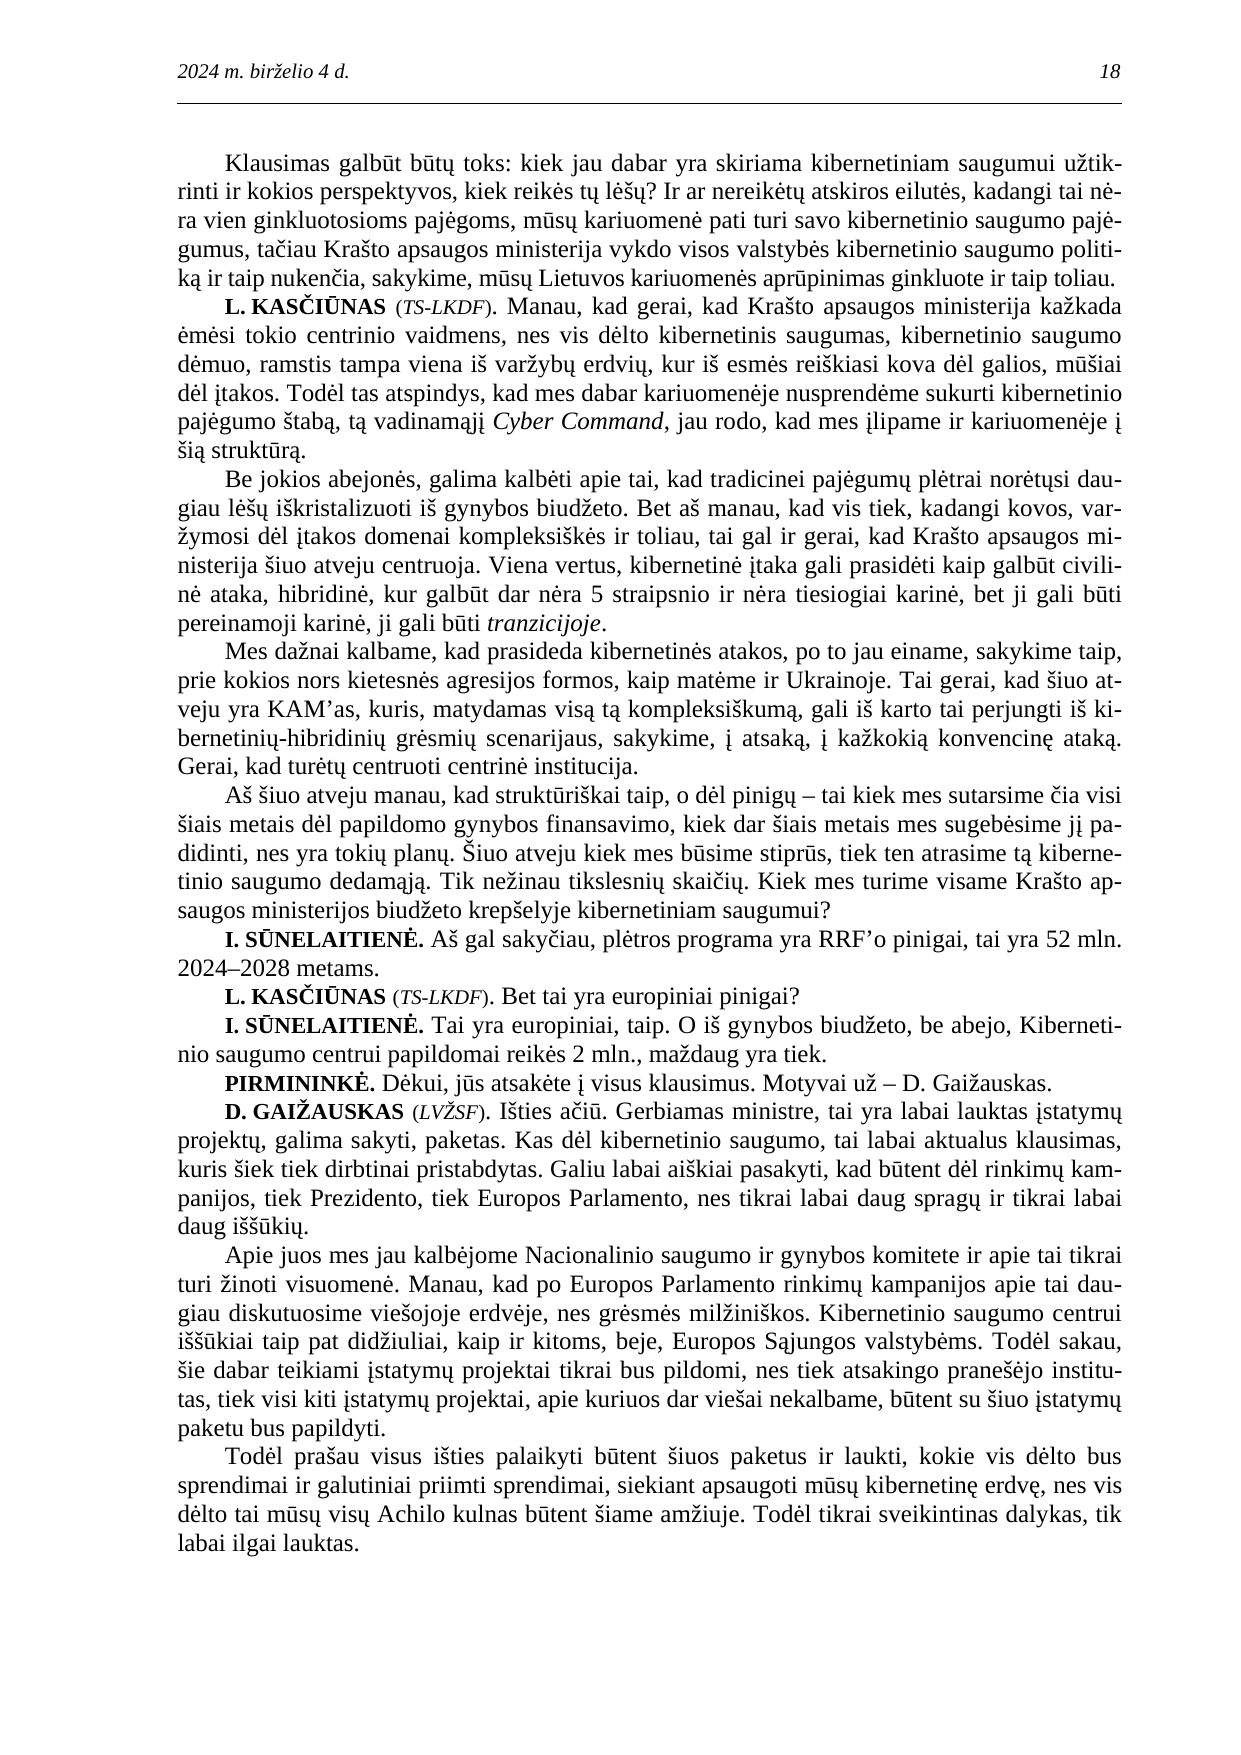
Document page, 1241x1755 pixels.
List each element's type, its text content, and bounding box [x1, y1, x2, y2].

text Klau­si­mas gal­būt bū­tų toks: kiek jau da­bar yra ski­ria­ma ki­ber­ne­ti­niam sau­gu­mui už­tik­rin­ti ir ko­kios per­spek­ty­vos, kiek rei­kės tų lė­šų? Ir ar ne­rei­kė­tų at­ski­ros ei­lu­tės, ka­dan­gi tai nė­ra vien gin­kluo­to­sioms pa­jė­goms, mū­sų ka­riuo­me­nė pa­ti tu­ri sa­vo ki­ber­ne­ti­nio sau­gu­mo pa­jė­gu­mus, ta­čiau Kraš­to ap­sau­gos mi­nis­te­ri­ja vyk­do vi­sos vals­ty­bės ki­ber­ne­ti­nio sau­gu­mo po­li­ti­ką ir taip nu­ken­čia, sa­ky­ki­me, mū­sų Lie­tu­vos ka­riuo­me­nės ap­rū­pi­ni­mas gin­kluo­te ir taip to­liau. [177, 148, 1122, 291]
text Mes daž­nai kal­ba­me, kad pra­si­de­da ki­ber­ne­ti­nės ata­kos, po to jau ei­na­me, sa­ky­ki­me taip, prie ko­kios nors kie­tes­nės ag­re­si­jos for­mos, kaip ma­tė­me ir Uk­rai­no­je. Tai ge­rai, kad šiuo at­ve­ju yra KAMʼas, ku­ris, ma­ty­da­mas vi­są tą kom­plek­siš­ku­mą, ga­li iš kar­to tai per­jun­gti iš ki­ber­ne­ti­nių-hib­ri­di­nių grės­mių sce­na­ri­jaus, sa­ky­kime, į at­sa­ką, į kaž­ko­kią kon­ven­ci­nę ata­ką. Ge­rai, kad tu­rė­tų cen­truo­ti cen­tri­nė ins­ti­tu­ci­ja. [177, 636, 1122, 780]
text Aš šiuo at­ve­ju ma­nau, kad struk­tū­riš­kai taip, o dėl pi­ni­gų – tai kiek mes su­tar­si­me čia vi­si šiais me­tais dėl pa­pil­do­mo gy­ny­bos fi­nan­sa­vi­mo, kiek dar šiais me­tais mes su­ge­bė­si­me jį pa­di­din­ti, nes yra to­kių pla­nų. Šiuo at­ve­ju kiek mes bū­si­me stip­rūs, tiek ten at­ra­si­me tą ki­ber­ne­ti­nio sau­gu­mo de­da­mą­ją. Tik ne­ži­nau tiks­les­nių skai­čių. Kiek mes tu­ri­me vi­sa­me Kraš­to ap­sau­gos mi­nis­te­ri­jos biu­dže­to krep­še­ly­je ki­ber­ne­ti­niam sau­gu­mui? [177, 780, 1122, 924]
text L. KASČIŪNAS (TS-LKDF). Ma­nau, kad ge­rai, kad Kraš­to ap­sau­gos mi­nis­te­ri­ja kaž­ka­da ėmė­si to­kio cen­tri­nio vaid­mens, nes vis dėl­to ki­ber­ne­ti­nis sau­gu­mas, ki­ber­ne­ti­nio sau­gu­mo dė­muo, rams­tis tam­pa vie­na iš var­žy­bų erd­vių, kur iš es­mės reiš­kia­si ko­va dėl ga­lios, mū­šiai dėl įta­kos. To­dėl tas at­spin­dys, kad mes da­bar ka­riuo­me­nė­je nu­spren­dė­me su­kur­ti ki­ber­ne­ti­nio pa­jė­gu­mo šta­bą, tą va­di­na­mą­jį Cy­ber Com­mand, jau ro­do, kad mes įli­pa­me ir ka­riuo­me­nė­je į šią struk­tū­rą. [177, 291, 1122, 464]
text PIRMININKĖ. Dė­kui, jūs at­sa­kė­te į vi­sus klau­si­mus. Mo­ty­vai už – D. Gai­žaus­kas. [177, 1068, 1122, 1096]
text To­dėl pra­šau vi­sus iš­ties pa­lai­ky­ti bū­tent šiuos pa­ke­tus ir lauk­ti, ko­kie vis dėl­to bus spren­di­mai ir ga­lu­ti­niai pri­im­ti spren­di­mai, sie­kiant ap­sau­go­ti mū­sų ki­ber­ne­ti­nę erd­vę, nes vis dėl­to tai mū­sų vi­sų Achi­lo kul­nas bū­tent šia­me am­žiu­je. To­dėl tik­rai svei­kin­ti­nas da­ly­kas, tik la­bai il­gai lauk­tas. [177, 1441, 1122, 1556]
text L. KASČIŪNAS (TS-LKDF). Bet tai yra eu­ro­pi­niai pi­ni­gai? [177, 981, 1122, 1010]
text I. SŪNELAITIENĖ. Aš gal sa­ky­čiau, plėt­ros pro­gra­ma yra RRF’o pi­ni­gai, tai yra 52 mln. 2024–2028 me­tams. [177, 924, 1122, 981]
text D. GAIŽAUSKAS (LVŽSF). Iš­ties ačiū. Ger­bia­mas mi­nist­re, tai yra la­bai lauk­tas įsta­ty­mų pro­jek­tų, ga­li­ma sa­ky­ti, pa­ke­tas. Kas dėl ki­ber­ne­ti­nio sau­gu­mo, tai la­bai ak­tu­a­lus klau­si­mas, ku­ris šiek tiek dirb­ti­nai pri­stab­dy­tas. Ga­liu la­bai aiš­kiai pa­sa­ky­ti, kad bū­tent dėl rin­ki­mų kam­pa­ni­jos, tiek Pre­zi­den­to, tiek Eu­ro­pos Par­la­men­to, nes tik­rai la­bai daug spra­gų ir tik­rai la­bai daug iš­šū­kių. [177, 1096, 1122, 1240]
text I. SŪNELAITIENĖ. Tai yra eu­ro­pi­niai, taip. O iš gy­ny­bos biu­dže­to, be abe­jo, Ki­ber­ne­ti­nio sau­gu­mo cen­trui pa­pil­do­mai rei­kės 2 mln., maž­daug yra tiek. [177, 1010, 1122, 1068]
text Be jo­kios abe­jo­nės, ga­li­ma kal­bė­ti apie tai, kad tra­di­ci­nei pa­jė­gu­mų plėt­rai no­rė­tų­si dau­giau lė­šų iš­kris­ta­li­zuo­ti iš gy­ny­bos biu­dže­to. Bet aš ma­nau, kad vis tiek, ka­dan­gi ko­vos, var­žy­mo­si dėl įta­kos do­me­nai kom­plek­siš­kės ir to­liau, tai gal ir ge­rai, kad Kraš­to ap­sau­gos mi­nis­te­ri­ja šiuo at­ve­ju cen­truo­ja. Vie­na ver­tus, ki­ber­ne­ti­nė įta­ka ga­li pra­si­dė­ti kaip gal­būt ci­vi­li­nė ata­ka, hib­ri­di­nė, kur gal­būt dar nė­ra 5 straips­nio ir nė­ra tie­sio­giai ka­ri­nė, bet ji ga­li bū­ti per­ei­na­mo­ji ka­ri­nė, ji ga­li bū­ti tran­zi­ci­jo­je. [177, 464, 1122, 636]
text Apie juos mes jau kal­bė­jo­me Na­cio­na­li­nio sau­gu­mo ir gy­ny­bos ko­mi­te­te ir apie tai tik­rai tu­ri ži­no­ti vi­suo­me­nė. Ma­nau, kad po Eu­ro­pos Par­la­men­to rin­ki­mų kam­pa­ni­jos apie tai dau­giau dis­ku­tuo­si­me vie­šo­jo­je erd­vė­je, nes grės­mės mil­ži­niš­kos. Ki­ber­ne­ti­nio sau­gu­mo cen­trui iš­šū­kiai taip pat di­džiu­liai, kaip ir ki­toms, beje, Eu­ro­pos Są­jun­gos vals­ty­bėms. To­dėl sa­kau, šie da­bar tei­kia­mi įsta­ty­mų pro­jek­tai tik­rai bus pil­do­mi, nes tiek at­sa­kin­go pra­ne­šė­jo ins­ti­tu­tas, tiek vi­si ki­ti įsta­ty­mų pro­jek­tai, apie ku­riuos dar vie­šai ne­kal­ba­me, bū­tent su šiuo įsta­ty­mų pa­ke­tu bus pa­pil­dy­ti. [177, 1240, 1122, 1441]
